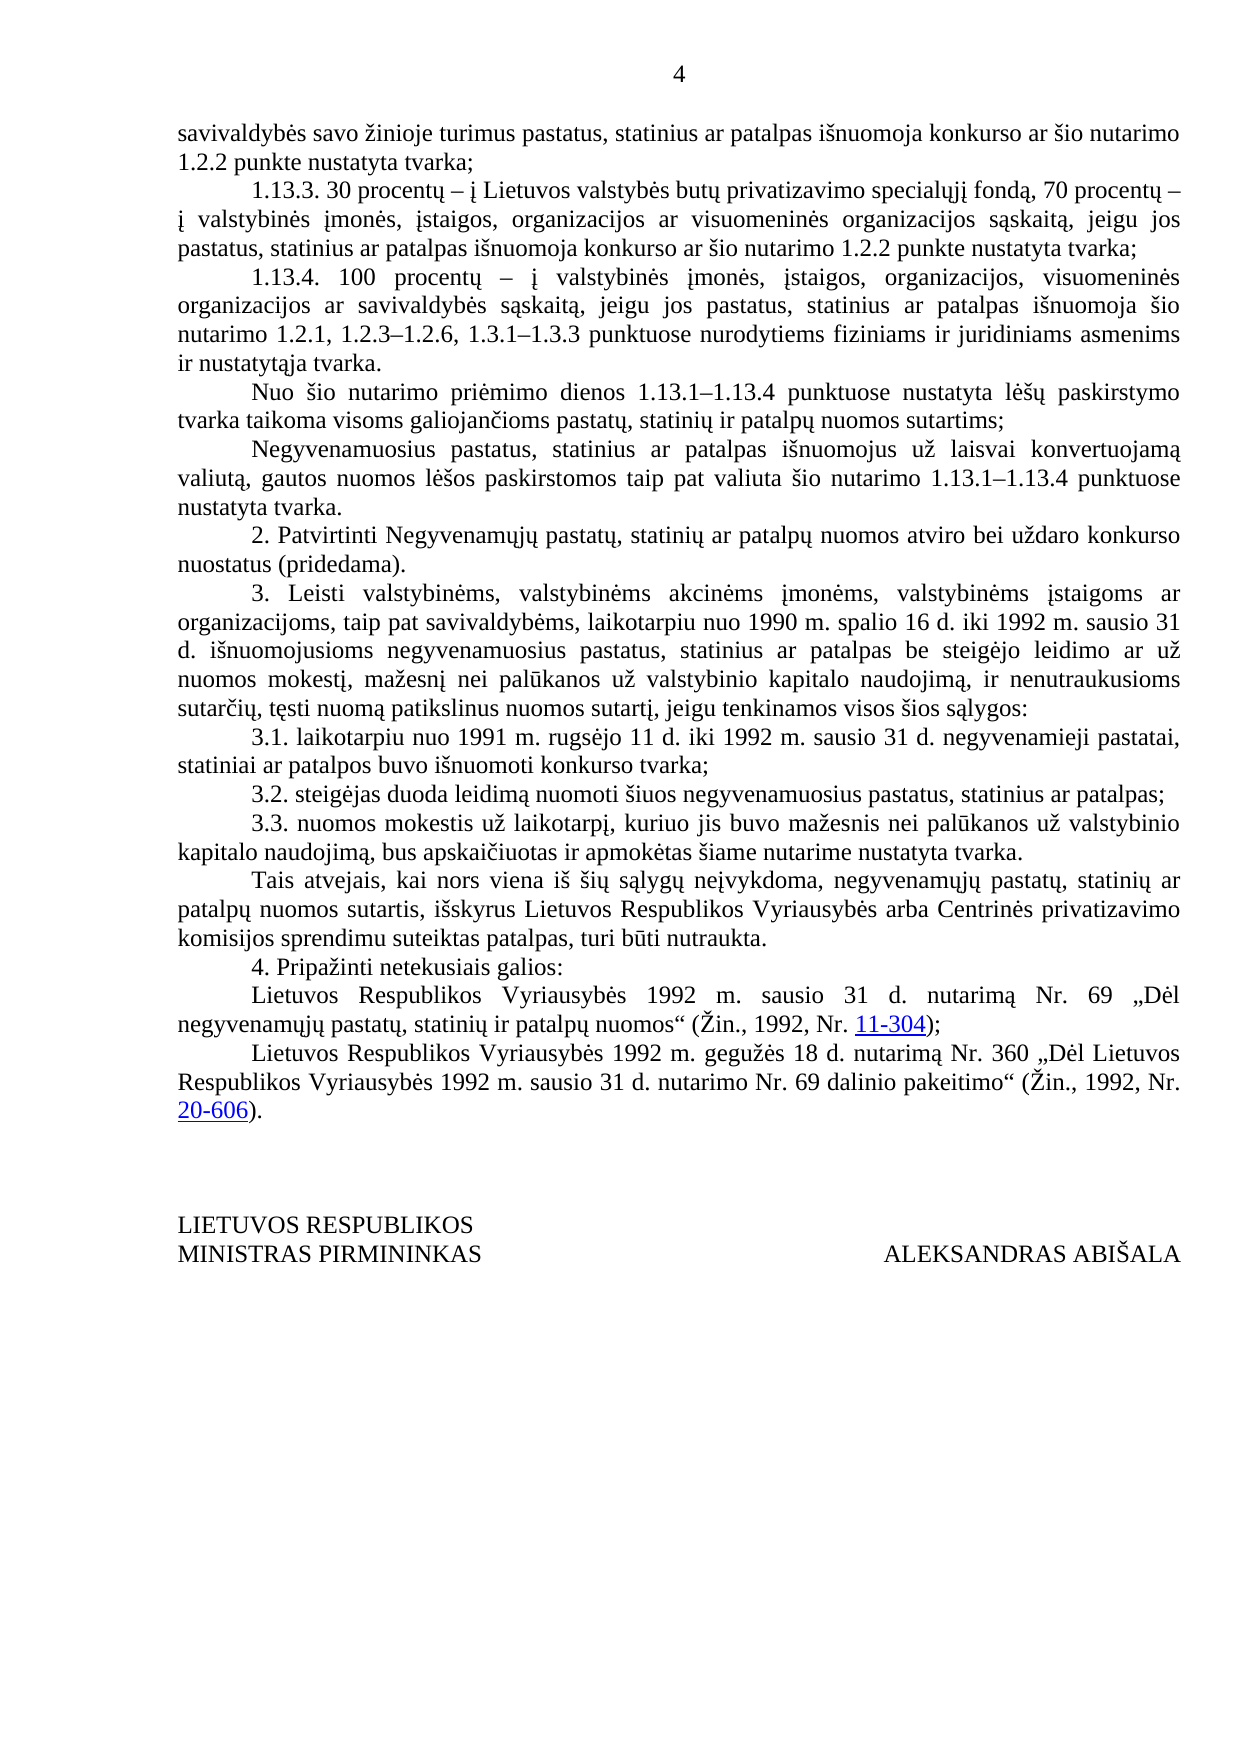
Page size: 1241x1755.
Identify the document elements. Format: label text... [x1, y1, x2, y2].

text Nuo šio nutarimo priėmimo dienos 1.13.1–1.13.4 punktuose nustatyta lėšų paskirstymo tvarka taikoma visoms galiojančioms pastatų, statinių ir patalpų nuomos sutartims; [177, 377, 1181, 434]
text 1.13.3. 30 procentų – į Lietuvos valstybės butų privatizavimo specialųjį fondą, 70 procentų – į valstybinės įmonės, įstaigos, organizacijos ar visuomeninės organizacijos sąskaitą, jeigu jos pastatus, statinius ar patalpas išnuomoja konkurso ar šio nutarimo 1.2.2 punkte nustatyta tvarka; [177, 176, 1181, 262]
text 3.2. steigėjas duoda leidimą nuomoti šiuos negyvenamuosius pastatus, statinius ar patalpas; [177, 779, 1181, 808]
text Negyvenamuosius pastatus, statinius ar patalpas išnuomojus už laisvai konvertuojamą valiutą, gautos nuomos lėšos paskirstomos taip pat valiuta šio nutarimo 1.13.1–1.13.4 punktuose nustatyta tvarka. [177, 434, 1181, 521]
text 1.13.4. 100 procentų – į valstybinės įmonės, įstaigos, organizacijos, visuomeninės organizacijos ar savivaldybės sąskaitą, jeigu jos pastatus, statinius ar patalpas išnuomoja šio nutarimo 1.2.1, 1.2.3–1.2.6, 1.3.1–1.3.3 punktuose nurodytiems fiziniams ir juridiniams asmenims ir nustatytąja tvarka. [177, 262, 1181, 377]
text MINISTRAS PIRMININKAS ALEKSANDRAS ABIŠALA [177, 1239, 1181, 1268]
text 3.3. nuomos mokestis už laikotarpį, kuriuo jis buvo mažesnis nei palūkanos už valstybinio kapitalo naudojimą, bus apskaičiuotas ir apmokėtas šiame nutarime nustatyta tvarka. [177, 808, 1181, 866]
text 3. Leisti valstybinėms, valstybinėms akcinėms įmonėms, valstybinėms įstaigoms ar organizacijoms, taip pat savivaldybėms, laikotarpiu nuo 1990 m. spalio 16 d. iki 1992 m. sausio 31 d. išnuomojusioms negyvenamuosius pastatus, statinius ar patalpas be steigėjo leidimo ar už nuomos mokestį, mažesnį nei palūkanos už valstybinio kapitalo naudojimą, ir nenutraukusioms sutarčių, tęsti nuomą patikslinus nuomos sutartį, jeigu tenkinamos visos šios sąlygos: [177, 578, 1181, 722]
text 3.1. laikotarpiu nuo 1991 m. rugsėjo 11 d. iki 1992 m. sausio 31 d. negyvenamieji pastatai, statiniai ar patalpos buvo išnuomoti konkurso tvarka; [177, 722, 1181, 779]
text LIETUVOS RESPUBLIKOS [177, 1211, 1181, 1239]
text 4. Pripažinti netekusiais galios: [177, 952, 1181, 981]
text 2. Patvirtinti Negyvenamųjų pastatų, statinių ar patalpų nuomos atviro bei uždaro konkurso nuostatus (pridedama). [177, 521, 1181, 578]
text savivaldybės savo žinioje turimus pastatus, statinius ar patalpas išnuomoja konkurso ar šio nutarimo 1.2.2 punkte nustatyta tvarka; [177, 118, 1181, 176]
text Lietuvos Respublikos Vyriausybės 1992 m. sausio 31 d. nutarimą Nr. 69 „Dėl negyvenamųjų pastatų, statinių ir patalpų nuomos“ (Žin., 1992, Nr. 11-304); [177, 981, 1181, 1038]
text Lietuvos Respublikos Vyriausybės 1992 m. gegužės 18 d. nutarimą Nr. 360 „Dėl Lietuvos Respublikos Vyriausybės 1992 m. sausio 31 d. nutarimo Nr. 69 dalinio pakeitimo“ (Žin., 1992, Nr. 20-606). [177, 1038, 1181, 1124]
text Tais atvejais, kai nors viena iš šių sąlygų neįvykdoma, negyvenamųjų pastatų, statinių ar patalpų nuomos sutartis, išskyrus Lietuvos Respublikos Vyriausybės arba Centrinės privatizavimo komisijos sprendimu suteiktas patalpas, turi būti nutraukta. [177, 866, 1181, 952]
